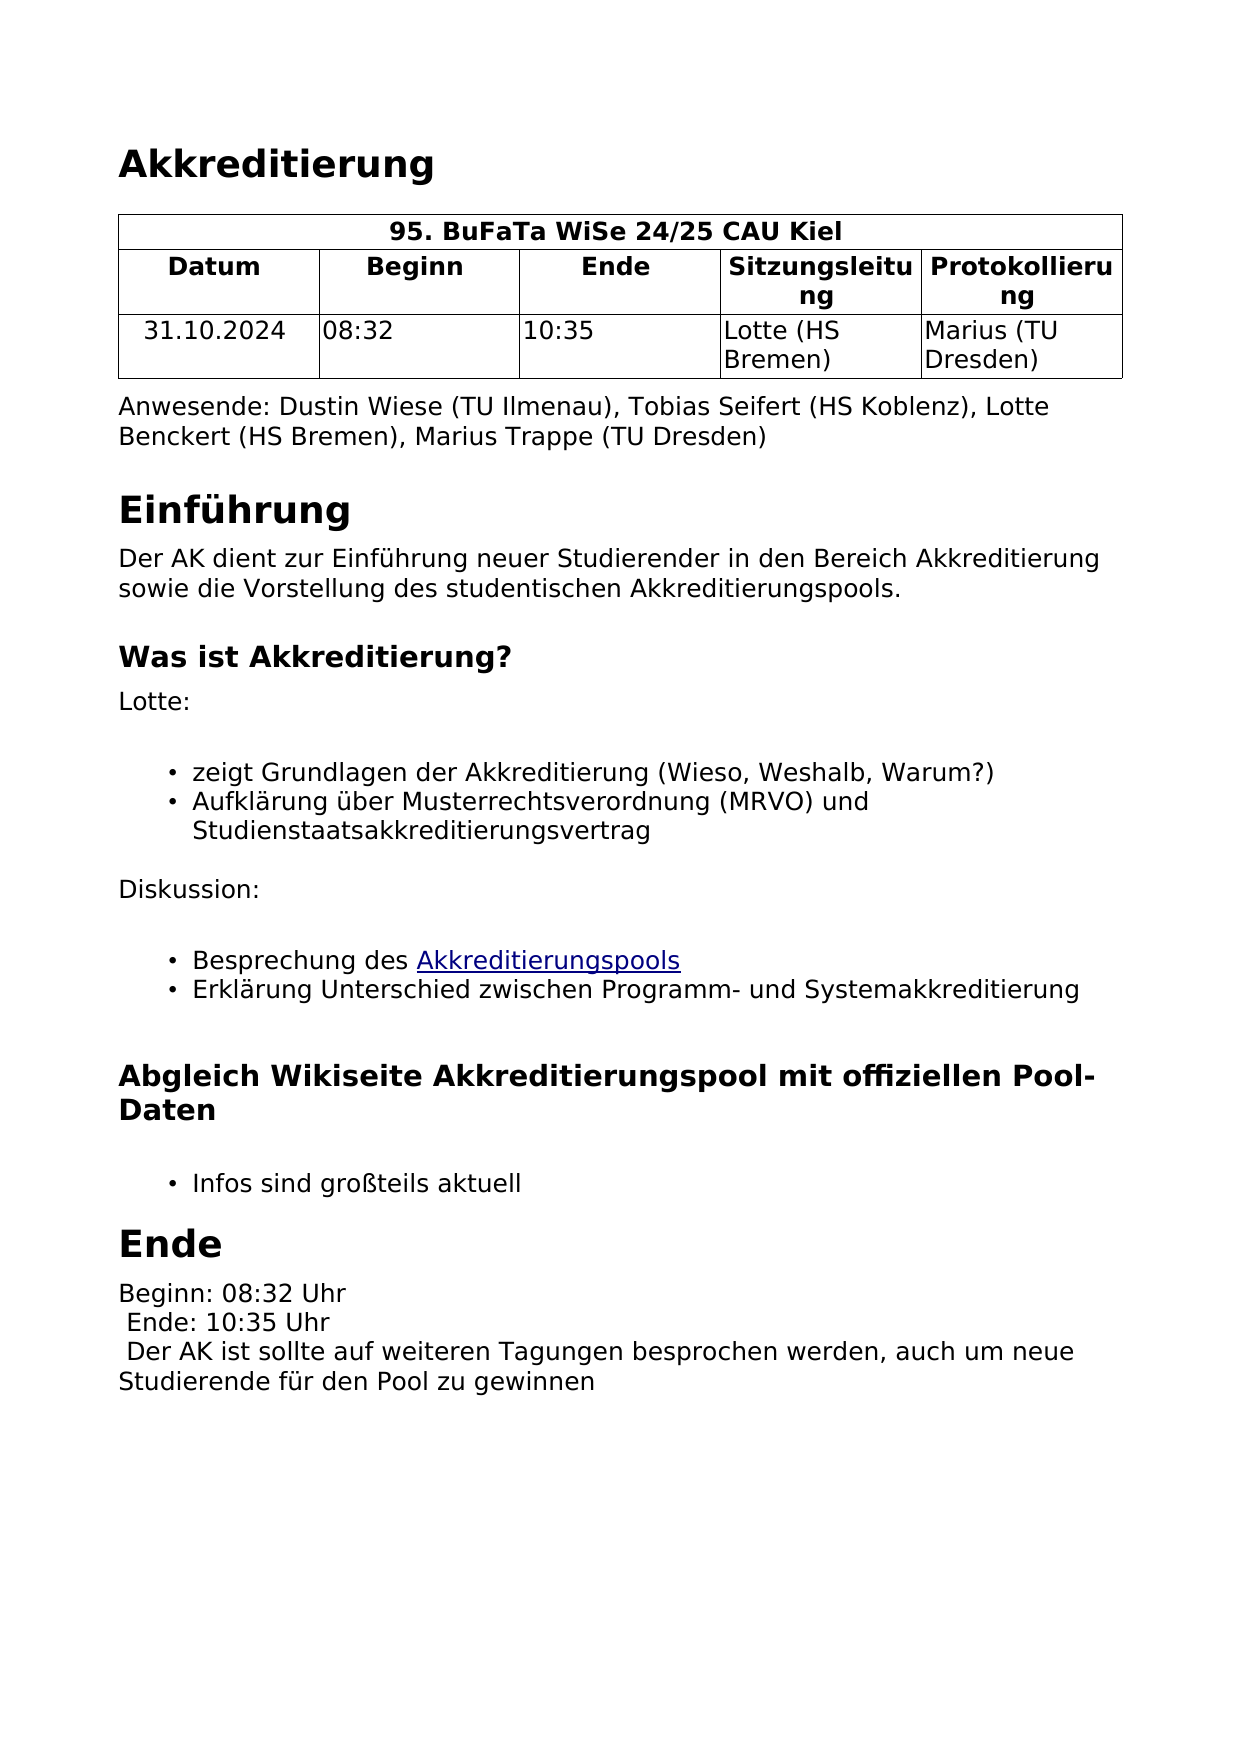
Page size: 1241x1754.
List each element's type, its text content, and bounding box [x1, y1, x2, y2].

subtitle Ende [118, 1223, 1122, 1267]
list zeigt Grundlagen der Akkreditierung (Wieso, Weshalb, Warum?) [177, 758, 1122, 787]
table_cell 31.10.2024 [119, 315, 319, 378]
subtitle Abgleich Wikiseite Akkreditierungspool mit offiziellen Pool-Daten [118, 1059, 1122, 1127]
table_cell 10:35 [520, 315, 720, 378]
table_cell Ende [520, 250, 720, 313]
text Lotte: [118, 687, 1122, 716]
table_cell Lotte (HS Bremen) [721, 315, 921, 378]
text Beginn: 08:32 Uhr Ende: 10:35 Uhr Der AK ist sollte auf weiteren Tagungen besprochen werden, auch um neue Studierende für den Pool zu gewinnen [118, 1279, 1122, 1396]
text Diskussion: [118, 875, 1122, 904]
table_cell Protokollierung [922, 250, 1122, 313]
subtitle Was ist Akkreditierung? [118, 640, 1122, 674]
subtitle Einführung [118, 488, 1122, 532]
table_cell Sitzungsleitung [721, 250, 921, 313]
table_cell Marius (TU Dresden) [922, 315, 1122, 378]
list Infos sind großteils aktuell [177, 1169, 1122, 1198]
list Aufklärung über Musterrechtsverordnung (MRVO) und Studienstaatsakkreditierungsvertrag [177, 787, 1122, 846]
table_cell Beginn [320, 250, 519, 313]
list Erklärung Unterschied zwischen Programm- und Systemakkreditierung [177, 975, 1122, 1004]
list Besprechung des Akkreditierungspools [177, 946, 1122, 975]
table_cell 08:32 [320, 315, 519, 378]
table_header 95. BuFaTa WiSe 24/25 CAU Kiel [119, 215, 1122, 249]
text Anwesende: Dustin Wiese (TU Ilmenau), Tobias Seifert (HS Koblenz), Lotte Benckert (HS Bremen), Marius Trappe (TU Dresden) [118, 393, 1122, 451]
text Der AK dient zur Einführung neuer Studierender in den Bereich Akkreditierung sowie die Vorstellung des studentischen Akkreditierungspools. [118, 544, 1122, 603]
table_cell Datum [119, 250, 319, 313]
subtitle Akkreditierung [118, 143, 1122, 187]
